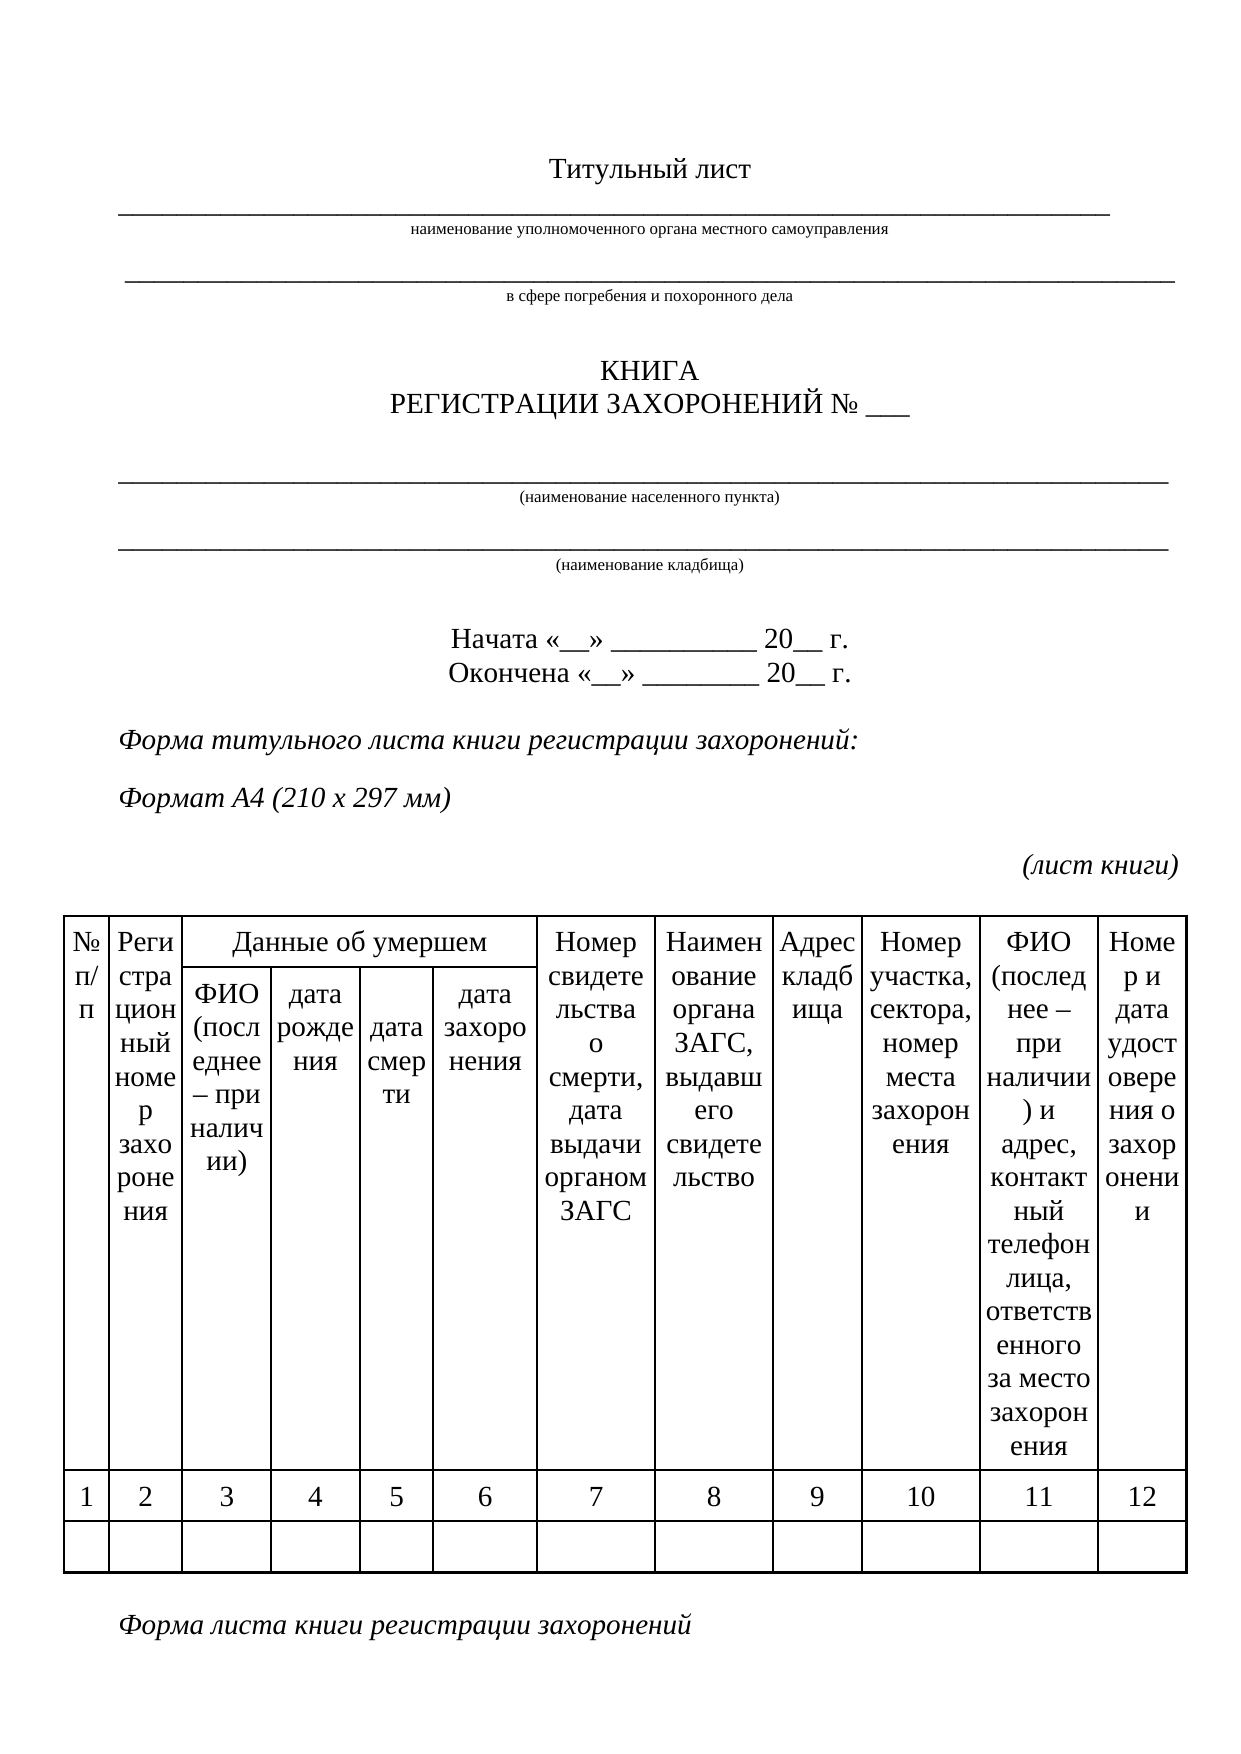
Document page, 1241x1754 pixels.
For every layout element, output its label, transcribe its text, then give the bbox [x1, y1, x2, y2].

table_cell 3 [183, 1471, 270, 1520]
text ________________________________________________________________________ [118, 453, 1181, 487]
text Формат А4 (210 x 297 мм) [118, 780, 1181, 814]
table_cell [981, 1522, 1097, 1571]
table_cell 11 [981, 1471, 1097, 1520]
table_cell 7 [538, 1471, 654, 1520]
text ________________________________________________________________________ [118, 521, 1181, 554]
table_cell 9 [774, 1471, 861, 1520]
table_cell [1099, 1234, 1185, 1469]
text (наименование кладбища) [118, 554, 1181, 588]
table_cell [272, 1522, 359, 1571]
text Форма листа книги регистрации захоронений [118, 1607, 1181, 1641]
text (лист книги) [118, 847, 1181, 881]
table_cell 4 [272, 1471, 359, 1520]
table_cell дата смерти [361, 968, 432, 1469]
text ____________________________________________________________________ [118, 185, 1181, 219]
table_cell [65, 1522, 108, 1571]
table_header Регистрационный номер захоронения [110, 917, 181, 1469]
table_header Адрес кладбища [774, 917, 861, 1469]
table_cell 1 [65, 1471, 108, 1520]
text Начата «__» __________ 20__ г. [118, 621, 1181, 655]
table_cell [774, 1522, 861, 1571]
table_cell 12 [1099, 1471, 1185, 1520]
text ________________________________________________________________________ [118, 252, 1181, 286]
table_header Номер свидетельства о смерти, дата выдачи органом ЗАГС [538, 917, 654, 1469]
text РЕГИСТРАЦИИ ЗАХОРОНЕНИЙ № ___ [118, 386, 1181, 420]
table_cell [538, 1522, 654, 1571]
text (наименование населенного пункта) [118, 487, 1181, 521]
table_cell дата захоронения [434, 968, 536, 1469]
table_header Номер и дата удостоверения о захоронении [1099, 917, 1185, 1234]
table_cell ФИО (последнее – при наличии) [183, 968, 270, 1469]
table_header Данные об умершем [183, 917, 536, 966]
text в сфере погребения и похоронного дела [118, 286, 1181, 319]
table_header Номер участка, сектора, номер места захоронения [863, 917, 979, 1469]
table_cell [361, 1522, 432, 1571]
text Окончена «__» ________ 20__ г. [118, 655, 1181, 688]
table_cell 2 [110, 1471, 181, 1520]
text КНИГА [118, 353, 1181, 386]
table_cell 10 [863, 1471, 979, 1520]
table_cell [183, 1522, 270, 1571]
table_cell [110, 1522, 181, 1571]
table_cell 6 [434, 1471, 536, 1520]
table_cell [434, 1522, 536, 1571]
text Форма титульного листа книги регистрации захоронений: [118, 722, 1181, 755]
table_header № п/п [65, 917, 108, 1469]
table_cell [1099, 1522, 1185, 1571]
text Титульный лист [118, 152, 1181, 185]
table_cell 8 [656, 1471, 772, 1520]
text наименование уполномоченного органа местного самоуправления [118, 219, 1181, 252]
table_cell дата рождения [272, 968, 359, 1469]
table_header ФИО (последнее – при наличии) и адрес, контактный телефон лица, ответственного за место захоронения [981, 917, 1097, 1469]
table_cell 5 [361, 1471, 432, 1520]
table_cell [656, 1522, 772, 1571]
table_cell [863, 1522, 979, 1571]
table_header Наименование органа ЗАГС, выдавшего свидетельство [656, 917, 772, 1469]
